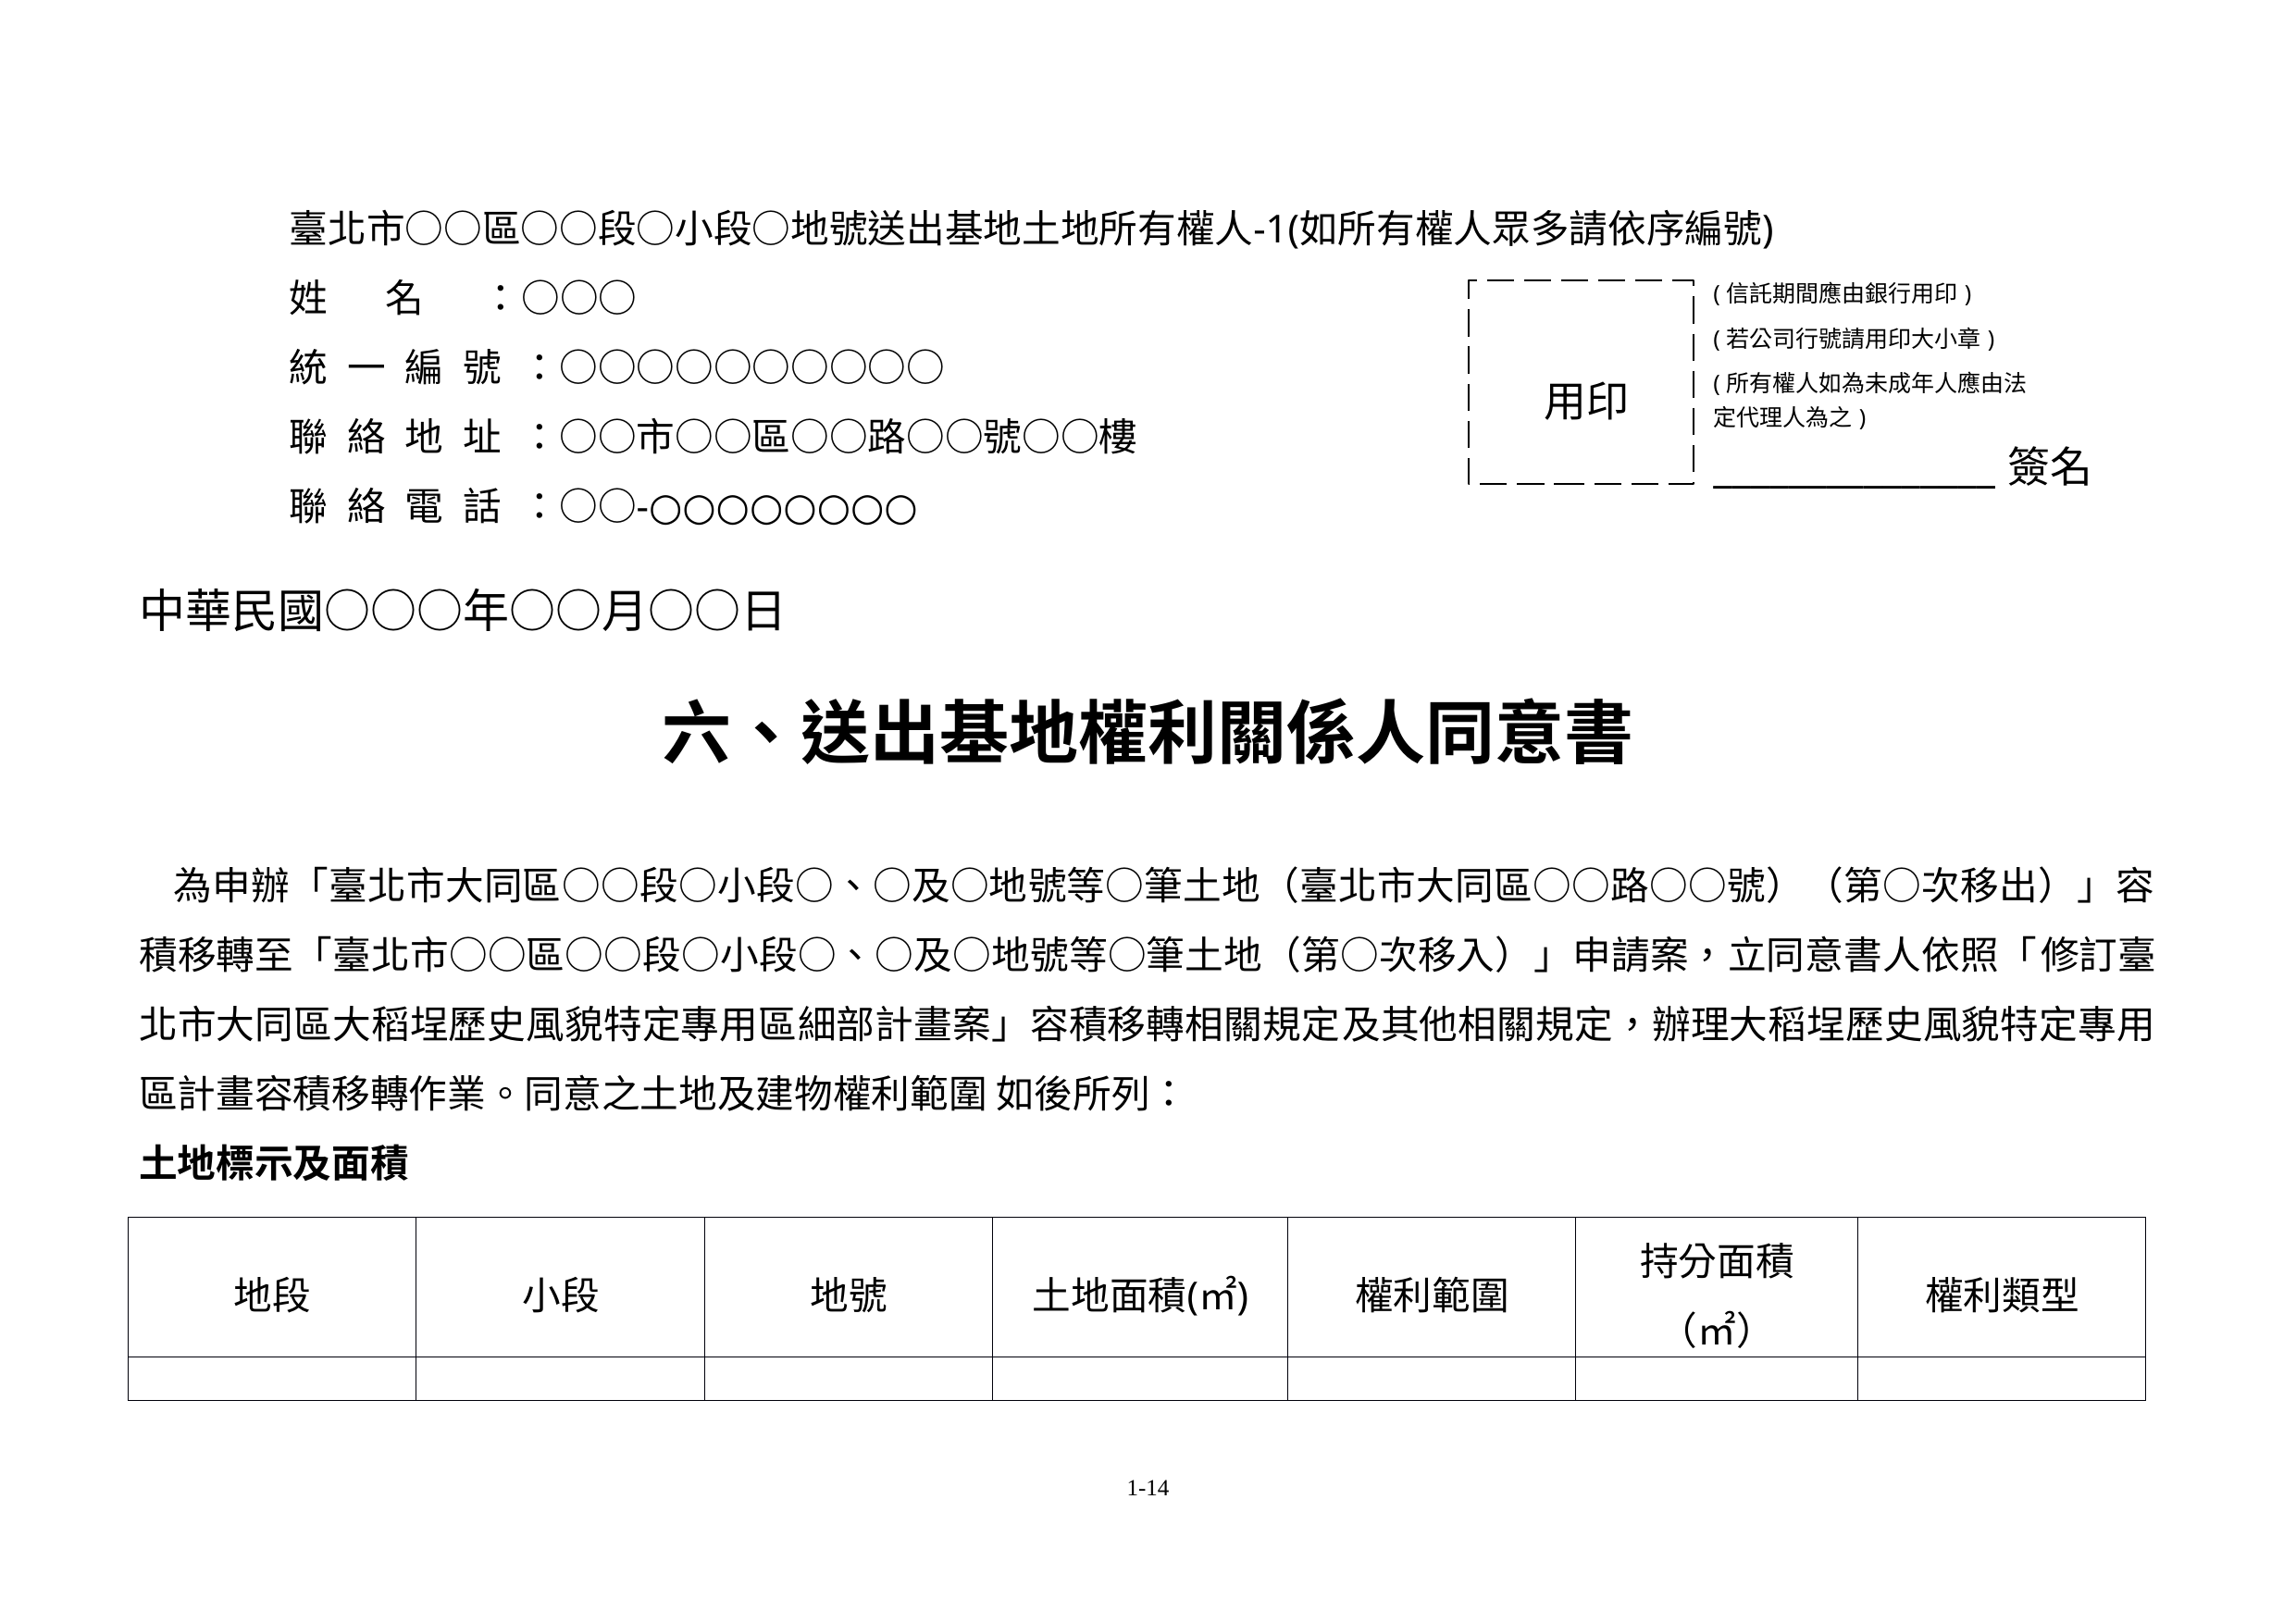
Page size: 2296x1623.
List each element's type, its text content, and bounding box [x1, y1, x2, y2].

table_cell [416, 1357, 704, 1400]
table_header 土地面積(㎡) [993, 1218, 1287, 1357]
table_header 權利範圍 [1288, 1218, 1575, 1357]
table_cell [1576, 1357, 1857, 1400]
table_header 地段 [129, 1218, 416, 1357]
text 聯絡地址：○○市○○區○○路○○號○○樓 [289, 394, 2156, 464]
table_header 權利類型 [1858, 1218, 2145, 1357]
text 為申辦「臺北市大同區○○段○小段○、○及○地號等○筆土地（臺北市大同區○○路○○號）（第○次移出）」容積移轉至「臺北市○○區○○段○小段○、○及○地號等○筆土地（第○次移入）」申請案，立同意書人依照「修訂臺北市大同區大稻埕歷史風貌特定專用區細部計畫案」容積移轉相關規定及其他相關規定，辦理大稻埕歷史風貌特定專用區計畫容積移轉作業。同意之土地及建物權利範圍 如後所列： [139, 842, 2156, 1120]
table_cell [993, 1357, 1287, 1400]
table_cell [129, 1357, 416, 1400]
text 六、送出基地權利關係人同意書 [139, 670, 2156, 774]
table_cell [1858, 1357, 2145, 1400]
table_header 地號 [705, 1218, 992, 1357]
table_header 持分面積（㎡） [1576, 1218, 1857, 1357]
text 聯絡電話：○○-○○○○○○○○ [289, 464, 2156, 533]
text 統一編號：○○○○○○○○○○ [289, 325, 1537, 394]
text 姓名：○○○ [289, 255, 2156, 325]
table_header 小段 [416, 1218, 704, 1357]
text 統一編號：○○○○○○○○○○ [1655, 325, 2156, 394]
text 中華民國○○○年○○月○○日 [139, 567, 2156, 637]
table_cell [1288, 1357, 1575, 1400]
table_cell [705, 1357, 992, 1400]
text 土地標示及面積 [139, 1120, 2156, 1189]
text 臺北市○○區○○段○小段○地號送出基地土地所有權人-1(如所有權人眾多請依序編號) [289, 186, 2156, 255]
